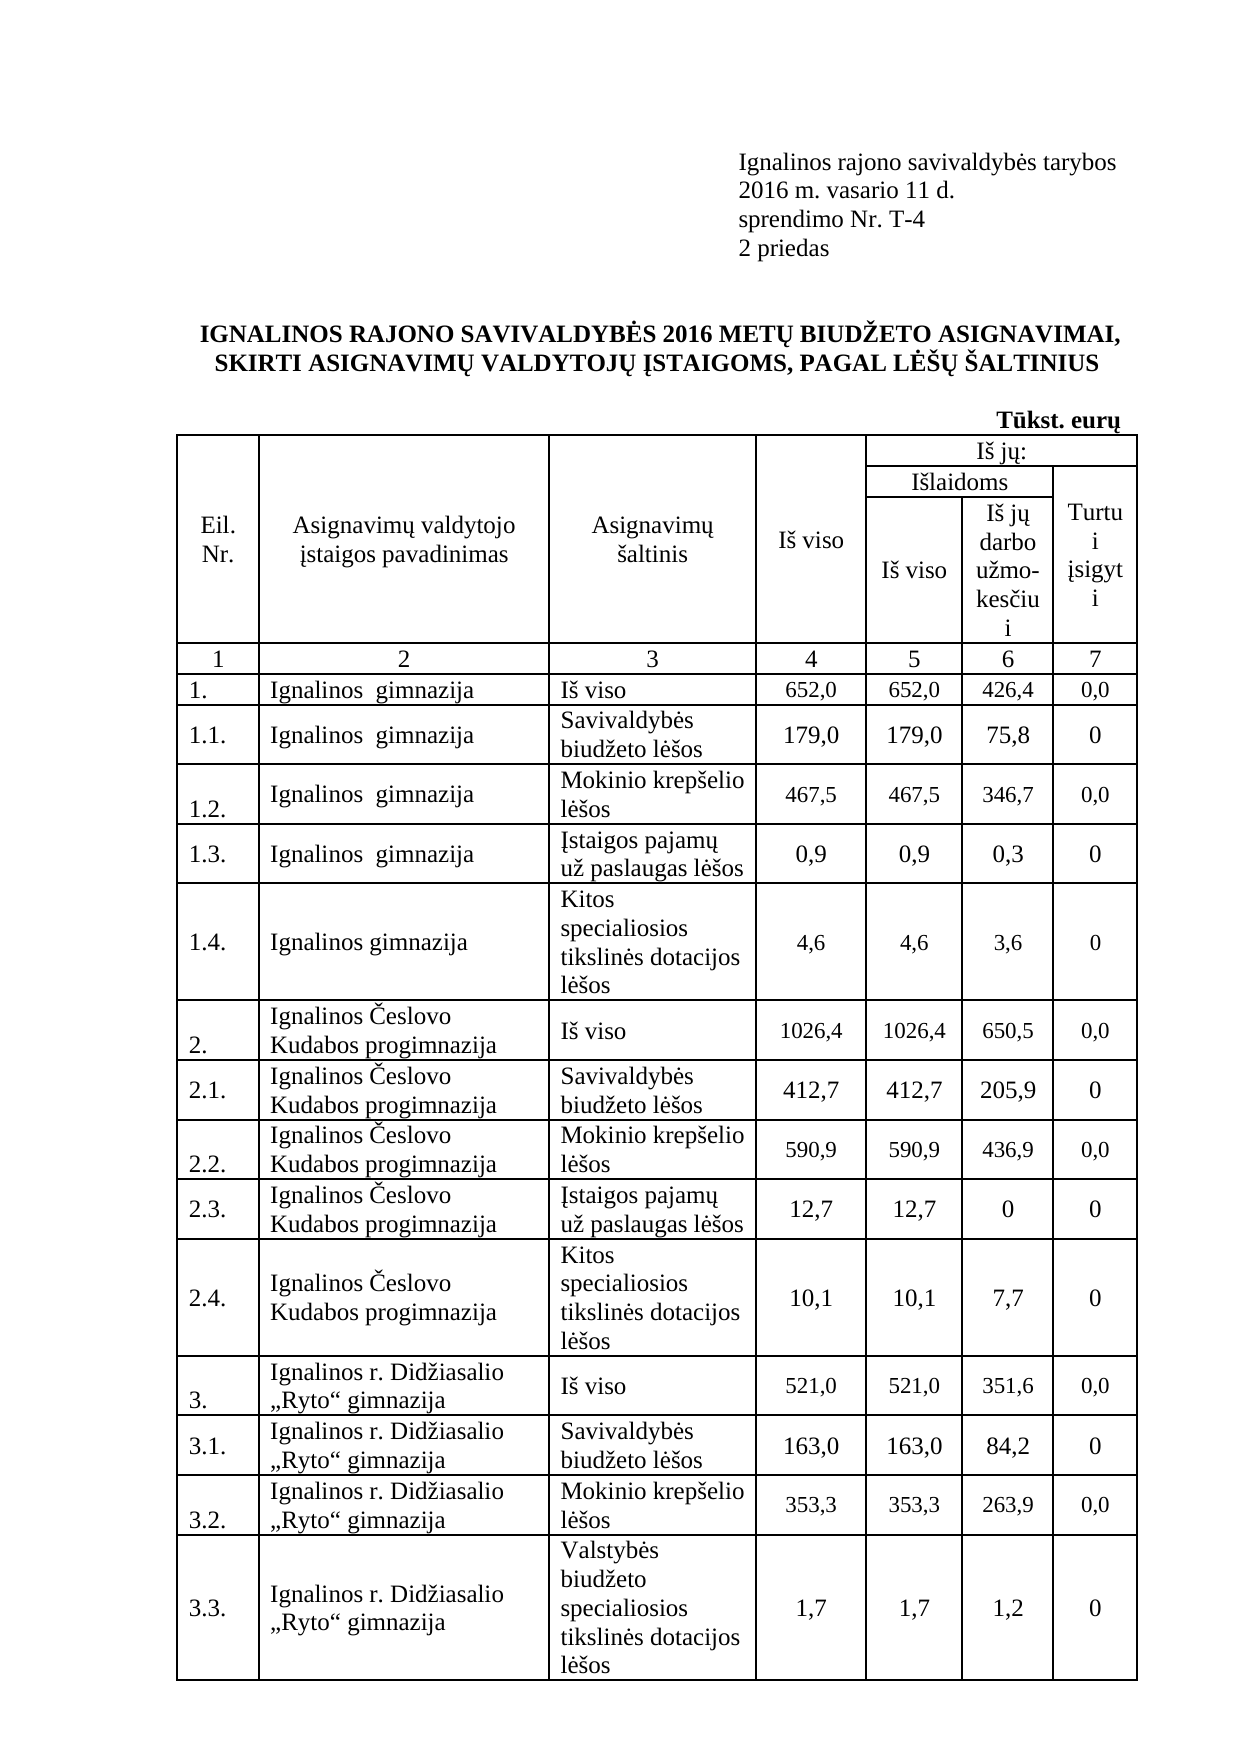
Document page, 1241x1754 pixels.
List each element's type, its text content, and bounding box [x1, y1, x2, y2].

table_cell 0,0 [1054, 1001, 1136, 1059]
table_cell Ignalinos gimnazija [260, 706, 548, 763]
text Tūkst. eurų [177, 406, 1137, 434]
table_cell 75,8 [963, 706, 1052, 763]
table_cell 2 [260, 644, 548, 673]
table_cell 351,6 [963, 1357, 1052, 1414]
table_cell 4,6 [757, 884, 865, 999]
table_cell 1026,4 [867, 1001, 961, 1059]
table_cell 1.4. [178, 884, 258, 999]
table_cell Mokinio krepšelio lėšos [550, 1476, 755, 1533]
table_cell Kitos specialiosios tikslinės dotacijos lėšos [550, 884, 755, 999]
table_cell Ignalinos gimnazija [260, 884, 548, 999]
table_cell 353,3 [757, 1476, 865, 1533]
table_cell 353,3 [867, 1476, 961, 1533]
table_cell 7 [1054, 644, 1136, 673]
table_cell Įstaigos pajamų už paslaugas lėšos [550, 1180, 755, 1238]
table_cell Iš viso [550, 1357, 755, 1414]
table_cell 521,0 [867, 1357, 961, 1414]
table_cell Ignalinos gimnazija [260, 765, 548, 823]
table_cell Išlaidoms [867, 467, 1052, 496]
table_cell 652,0 [757, 675, 865, 703]
table_header Asignavimų valdytojo įstaigos pavadinimas [260, 436, 548, 642]
table_cell 3 [550, 644, 755, 673]
table_cell 4,6 [867, 884, 961, 999]
table_cell 10,1 [867, 1240, 961, 1355]
text Ignalinos rajono savivaldybės tarybos [582, 147, 1137, 176]
table_cell Ignalinos r. Didžiasalio „Ryto“ gimnazija [260, 1476, 548, 1533]
table_cell 652,0 [867, 675, 961, 703]
table_cell 5 [867, 644, 961, 673]
table_cell 0,0 [1054, 675, 1136, 703]
table_cell 0 [963, 1180, 1052, 1238]
table_cell 205,9 [963, 1061, 1052, 1118]
table_cell 12,7 [867, 1180, 961, 1238]
table_cell 7,7 [963, 1240, 1052, 1355]
table_cell 3.1. [178, 1416, 258, 1474]
table_cell 412,7 [867, 1061, 961, 1118]
table_header Iš jų: [867, 436, 1136, 465]
table_cell 467,5 [867, 765, 961, 823]
table_cell Turtui įsigyti [1054, 467, 1136, 642]
table_cell Ignalinos r. Didžiasalio „Ryto“ gimnazija [260, 1357, 548, 1414]
table_cell 3.3. [178, 1536, 258, 1679]
table_cell 0,9 [757, 825, 865, 882]
table_cell Ignalinos Česlovo Kudabos progimnazija [260, 1061, 548, 1118]
table_cell 1.1. [178, 706, 258, 763]
table_cell 10,1 [757, 1240, 865, 1355]
table_cell 2.3. [178, 1180, 258, 1238]
table_cell 84,2 [963, 1416, 1052, 1474]
table_cell Mokinio krepšelio lėšos [550, 765, 755, 823]
table_cell Iš viso [550, 675, 755, 703]
table_cell 426,4 [963, 675, 1052, 703]
table_cell 521,0 [757, 1357, 865, 1414]
text 2016 m. vasario 11 d. [582, 176, 1137, 204]
table_cell 467,5 [757, 765, 865, 823]
table_cell 2.2. [178, 1121, 258, 1178]
table_cell 0 [1054, 1416, 1136, 1474]
text 2 priedas [582, 233, 1137, 262]
table_header Iš viso [757, 436, 865, 642]
table_cell 0,9 [867, 825, 961, 882]
table_cell 1,7 [867, 1536, 961, 1679]
text IGNALINOS RAJONO SAVIVALDYBĖS 2016 METŲ BIUDŽETO ASIGNAVIMAI, SKIRTI ASIGNAVIMŲ VALDYTOJŲ ĮSTAIGOMS, PAGAL LĖŠŲ ŠALTINIUS [177, 319, 1137, 377]
table_cell Iš viso [550, 1001, 755, 1059]
table_cell 3,6 [963, 884, 1052, 999]
table_cell Kitos specialiosios tikslinės dotacijos lėšos [550, 1240, 755, 1355]
table_cell 179,0 [867, 706, 961, 763]
table_cell 2. [178, 1001, 258, 1059]
table_cell 3. [178, 1357, 258, 1414]
table_cell 1,2 [963, 1536, 1052, 1679]
table_header Eil. Nr. [178, 436, 258, 642]
table_cell 0 [1054, 1536, 1136, 1679]
table_cell Ignalinos r. Didžiasalio „Ryto“ gimnazija [260, 1416, 548, 1474]
table_cell 2.4. [178, 1240, 258, 1355]
table_cell 0,0 [1054, 1357, 1136, 1414]
table_cell 2.1. [178, 1061, 258, 1118]
table_cell 590,9 [867, 1121, 961, 1178]
table_cell 0 [1054, 1180, 1136, 1238]
table_cell 4 [757, 644, 865, 673]
table_cell 1.3. [178, 825, 258, 882]
table_cell Savivaldybės biudžeto lėšos [550, 1061, 755, 1118]
table_cell 1. [178, 675, 258, 703]
table_cell Ignalinos Česlovo Kudabos progimnazija [260, 1121, 548, 1178]
table_cell 0 [1054, 706, 1136, 763]
table_cell 6 [963, 644, 1052, 673]
table_cell Iš viso [867, 498, 961, 642]
table_cell Ignalinos gimnazija [260, 675, 548, 703]
table_cell Ignalinos Česlovo Kudabos progimnazija [260, 1180, 548, 1238]
table_cell Ignalinos Česlovo Kudabos progimnazija [260, 1240, 548, 1355]
table_cell 0,3 [963, 825, 1052, 882]
table_cell 3.2. [178, 1476, 258, 1533]
table_cell Ignalinos gimnazija [260, 825, 548, 882]
table_cell 0 [1054, 884, 1136, 999]
table_cell 12,7 [757, 1180, 865, 1238]
table_cell 179,0 [757, 706, 865, 763]
table_cell 346,7 [963, 765, 1052, 823]
table_cell 0 [1054, 1240, 1136, 1355]
table_cell 0 [1054, 825, 1136, 882]
table_cell 650,5 [963, 1001, 1052, 1059]
table_cell Savivaldybės biudžeto lėšos [550, 1416, 755, 1474]
table_cell 1 [178, 644, 258, 673]
table_cell 0 [1054, 1061, 1136, 1118]
table_cell Ignalinos r. Didžiasalio „Ryto“ gimnazija [260, 1536, 548, 1679]
table_cell 0,0 [1054, 1121, 1136, 1178]
table_cell Mokinio krepšelio lėšos [550, 1121, 755, 1178]
table_cell 412,7 [757, 1061, 865, 1118]
table_header Asignavimų šaltinis [550, 436, 755, 642]
table_cell 0,0 [1054, 1476, 1136, 1533]
table_cell 163,0 [757, 1416, 865, 1474]
table_cell 0,0 [1054, 765, 1136, 823]
table_cell Iš jų darbo užmo-kesčiui [963, 498, 1052, 642]
table_cell Savivaldybės biudžeto lėšos [550, 706, 755, 763]
table_cell Ignalinos Česlovo Kudabos progimnazija [260, 1001, 548, 1059]
table_cell 1.2. [178, 765, 258, 823]
table_cell 1,7 [757, 1536, 865, 1679]
table_cell 263,9 [963, 1476, 1052, 1533]
table_cell Valstybės biudžeto specialiosios tikslinės dotacijos lėšos [550, 1536, 755, 1679]
table_cell 1026,4 [757, 1001, 865, 1059]
text sprendimo Nr. T-4 [582, 204, 1137, 233]
table_cell 590,9 [757, 1121, 865, 1178]
table_cell 436,9 [963, 1121, 1052, 1178]
table_cell Įstaigos pajamų už paslaugas lėšos [550, 825, 755, 882]
table_cell 163,0 [867, 1416, 961, 1474]
